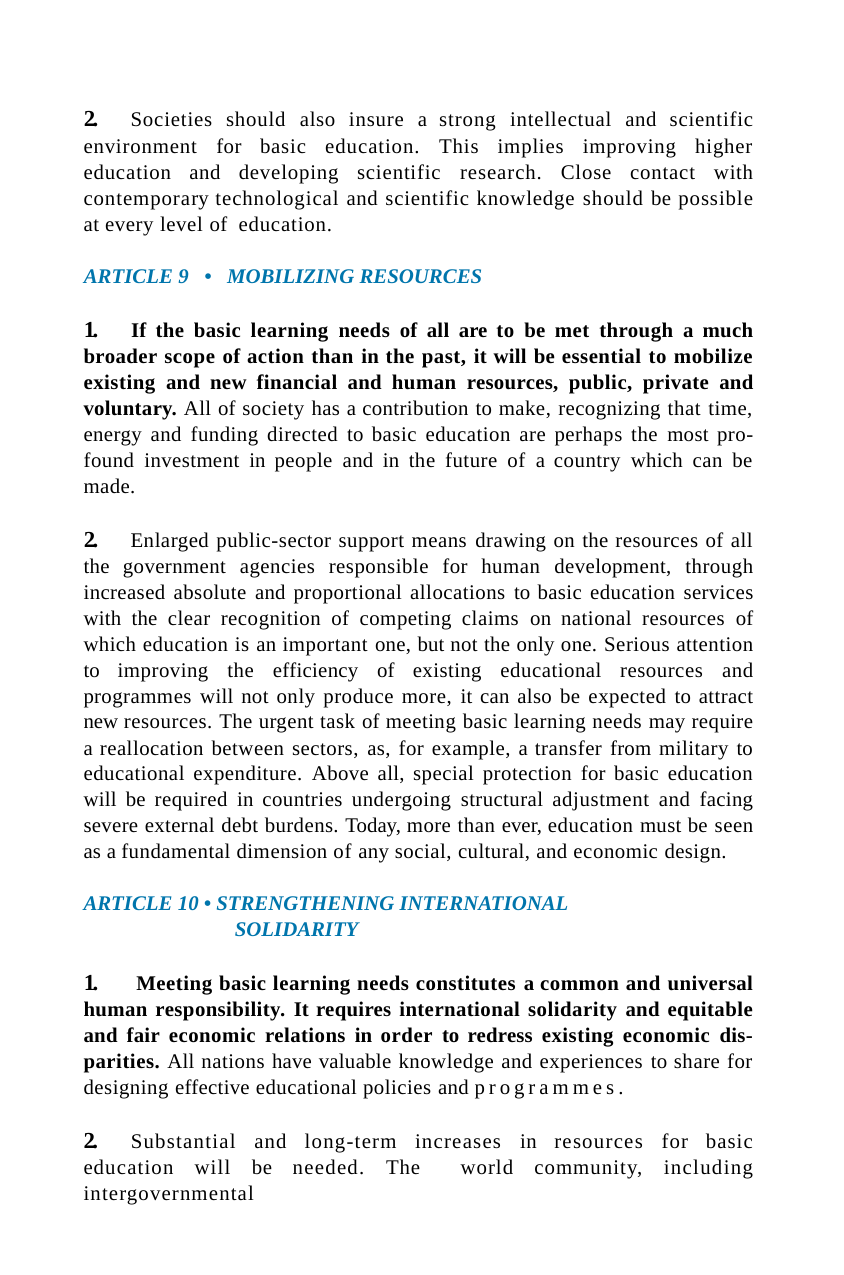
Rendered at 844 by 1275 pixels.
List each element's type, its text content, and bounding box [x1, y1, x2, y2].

list Enlarged public-sector support means drawing on the resources of all the government agencies responsible for human development, through increased absolute and proportional allocations to basic education services with the clear recognition of competing claims on national resources of which education is an important one, but not the only one. Serious attention to improving the efficiency of existing educational resources and programmes will not only produce more, it can also be expected to attract new resources. The urgent task of meeting basic learning needs may require a reallocation between sectors, as, for example, a transfer from military to educational expenditure. Above all, special protection for basic education will be required in countries undergoing structural adjustment and facing severe external debt burdens. Today, more than ever, education must be seen as a fundamental dimension of any social, cultural, and economic design. [83, 526, 753, 863]
list Substantial and long-term increases in resources for basic education will be needed. The world community, including intergovernmental [83, 1127, 753, 1205]
list Meeting basic learning needs constitutes a common and universal human responsibility. It requires international solidarity and equitable and fair economic relations in order to redress existing economic dis- parities. All nations have valuable knowledge and experiences to share for designing effective educational policies and programmes. [83, 969, 753, 1099]
subtitle ARTICLE 10 • STRENGTHENING INTERNATIONAL SOLIDARITY [83, 891, 661, 941]
subtitle ARTICLE 9 • MOBILIZING RESOURCES [84, 263, 844, 288]
list If the basic learning needs of all are to be met through a much broader scope of action than in the past, it will be essential to mobilize existing and new financial and human resources, public, private and voluntary. All of society has a contribution to make, recognizing that time, energy and funding directed to basic education are perhaps the most pro- found investment in people and in the future of a country which can be made. [83, 316, 753, 498]
list Societies should also insure a strong intellectual and scientific environment for basic education. This implies improving higher education and developing scientific research. Close contact with contemporary technological and scientific knowledge should be possible at every level of education. [83, 106, 753, 236]
